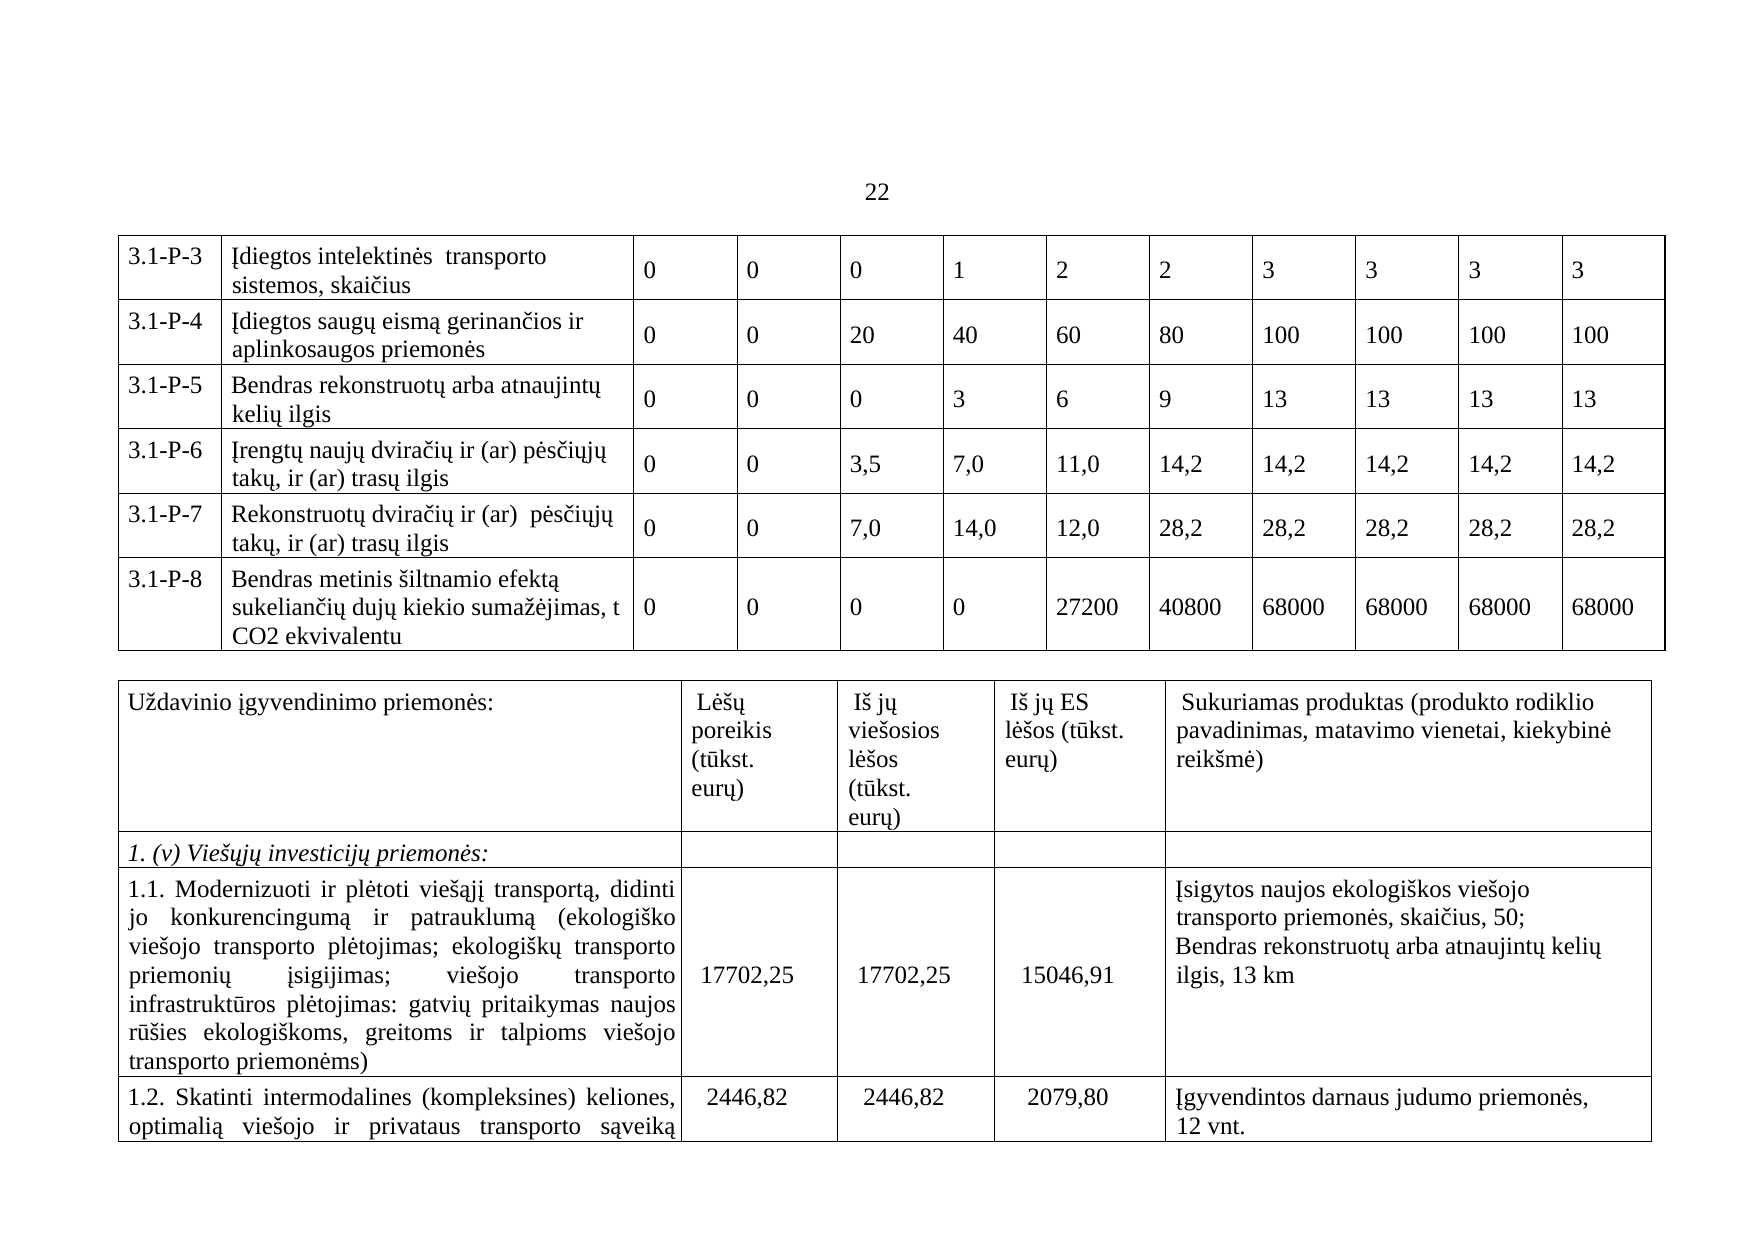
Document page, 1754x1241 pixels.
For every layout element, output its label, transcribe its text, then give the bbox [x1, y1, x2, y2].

table_cell 14,0 [944, 494, 1046, 557]
table_cell 14,2 [1356, 429, 1458, 493]
table_cell 13 [1563, 365, 1664, 428]
table_cell 68000 [1459, 558, 1562, 650]
table_cell Rekonstruotų dviračių ir (ar) pėsčiųjų takų, ir (ar) trasų ilgis [222, 494, 633, 557]
table_cell 0 [634, 365, 737, 428]
table_cell 28,2 [1459, 494, 1562, 557]
table_cell 0 [738, 558, 840, 650]
table_cell 3.1-P-5 [119, 365, 221, 428]
table_cell 14,2 [1150, 429, 1252, 493]
table_cell 3 [1459, 236, 1562, 299]
table_header Iš jų viešosios lėšos (tūkst. eurų) [838, 681, 994, 831]
table_cell 14,2 [1253, 429, 1355, 493]
table_cell Įdiegtos saugų eismą gerinančios ir aplinkosaugos priemonės [222, 300, 633, 364]
table_cell 27200 [1047, 558, 1149, 650]
table_cell 100 [1459, 300, 1562, 364]
table_cell 28,2 [1253, 494, 1355, 557]
table_cell 0 [634, 300, 737, 364]
table_cell 13 [1253, 365, 1355, 428]
table_cell Įgyvendintos darnaus judumo priemonės, 12 vnt. [1166, 1077, 1651, 1141]
table_cell [682, 832, 837, 867]
table_cell 1.1. Modernizuoti ir plėtoti viešąjį transportą, didinti jo konkurencingumą ir patrauklumą (ekologiško viešojo transporto plėtojimas; ekologiškų transporto priemonių įsigijimas; viešojo transporto infrastruktūros plėtojimas: gatvių pritaikymas naujos rūšies ekologiškoms, greitoms ir talpioms viešojo transporto priemonėms) [119, 868, 681, 1076]
table_cell Įdiegtos intelektinės transporto sistemos, skaičius [222, 236, 633, 299]
table_cell 2 [1150, 236, 1252, 299]
table_cell 3,5 [841, 429, 943, 493]
table_cell Įsigytos naujos ekologiškos viešojo transporto priemonės, skaičius, 50; Bendras rekonstruotų arba atnaujintų kelių ilgis, 13 km [1166, 868, 1651, 1076]
table_cell [1166, 832, 1651, 867]
table_cell 3 [1563, 236, 1664, 299]
table_cell 14,2 [1563, 429, 1664, 493]
table_cell 2079,80 [995, 1077, 1165, 1141]
table_cell 1 [944, 236, 1046, 299]
table_cell 0 [738, 365, 840, 428]
table_cell 80 [1150, 300, 1252, 364]
table_cell Įrengtų naujų dviračių ir (ar) pėsčiųjų takų, ir (ar) trasų ilgis [222, 429, 633, 493]
table_cell 40 [944, 300, 1046, 364]
table_cell 3.1-P-6 [119, 429, 221, 493]
table_cell 0 [841, 558, 943, 650]
table_cell 100 [1563, 300, 1664, 364]
table_cell 2446,82 [838, 1077, 994, 1141]
table_cell 0 [738, 236, 840, 299]
table_cell 3 [944, 365, 1046, 428]
table_cell 14,2 [1459, 429, 1562, 493]
table_cell 60 [1047, 300, 1149, 364]
table_cell 20 [841, 300, 943, 364]
table_cell 40800 [1150, 558, 1252, 650]
table_cell 3 [1253, 236, 1355, 299]
table_cell 0 [841, 236, 943, 299]
table_cell 1. (v) Viešųjų investicijų priemonės: [119, 832, 681, 867]
table_cell 3.1-P-4 [119, 300, 221, 364]
table_cell 0 [841, 365, 943, 428]
table_cell 100 [1356, 300, 1458, 364]
table_cell 68000 [1253, 558, 1355, 650]
table_cell [838, 832, 994, 867]
table_cell 68000 [1356, 558, 1458, 650]
table_header Iš jų ES lėšos (tūkst. eurų) [995, 681, 1165, 831]
table_cell 17702,25 [682, 868, 837, 1076]
table_cell [995, 832, 1165, 867]
table_cell 68000 [1563, 558, 1664, 650]
table_cell 6 [1047, 365, 1149, 428]
table_cell 28,2 [1356, 494, 1458, 557]
table_cell 1.2. Skatinti intermodalines (kompleksines) keliones, optimalią viešojo ir privataus transporto sąveiką [119, 1077, 681, 1141]
table_cell 0 [634, 558, 737, 650]
table_cell 7,0 [944, 429, 1046, 493]
table_cell 0 [738, 300, 840, 364]
table_cell 7,0 [841, 494, 943, 557]
table_cell 100 [1253, 300, 1355, 364]
table_cell Bendras rekonstruotų arba atnaujintų kelių ilgis [222, 365, 633, 428]
table_cell 0 [634, 429, 737, 493]
table_header Lėšų poreikis (tūkst. eurų) [682, 681, 837, 831]
table_cell 11,0 [1047, 429, 1149, 493]
table_header Sukuriamas produktas (produkto rodiklio pavadinimas, matavimo vienetai, kiekybinė reikšmė) [1166, 681, 1651, 831]
table_cell 0 [738, 429, 840, 493]
table_cell 0 [738, 494, 840, 557]
table_header Uždavinio įgyvendinimo priemonės: [119, 681, 681, 831]
table_cell 17702,25 [838, 868, 994, 1076]
table_cell 0 [634, 494, 737, 557]
table_cell 2 [1047, 236, 1149, 299]
table_cell 12,0 [1047, 494, 1149, 557]
table_cell 0 [634, 236, 737, 299]
table_cell 28,2 [1563, 494, 1664, 557]
table_cell 3 [1356, 236, 1458, 299]
table_cell 15046,91 [995, 868, 1165, 1076]
table_cell 3.1-P-8 [119, 558, 221, 650]
table_cell 13 [1459, 365, 1562, 428]
table_cell 3.1-P-3 [119, 236, 221, 299]
table_cell 0 [944, 558, 1046, 650]
table_cell 9 [1150, 365, 1252, 428]
table_cell 28,2 [1150, 494, 1252, 557]
table_cell 13 [1356, 365, 1458, 428]
table_cell 3.1-P-7 [119, 494, 221, 557]
table_cell Bendras metinis šiltnamio efektą sukeliančių dujų kiekio sumažėjimas, t CO2 ekvivalentu [222, 558, 633, 650]
table_cell 2446,82 [682, 1077, 837, 1141]
